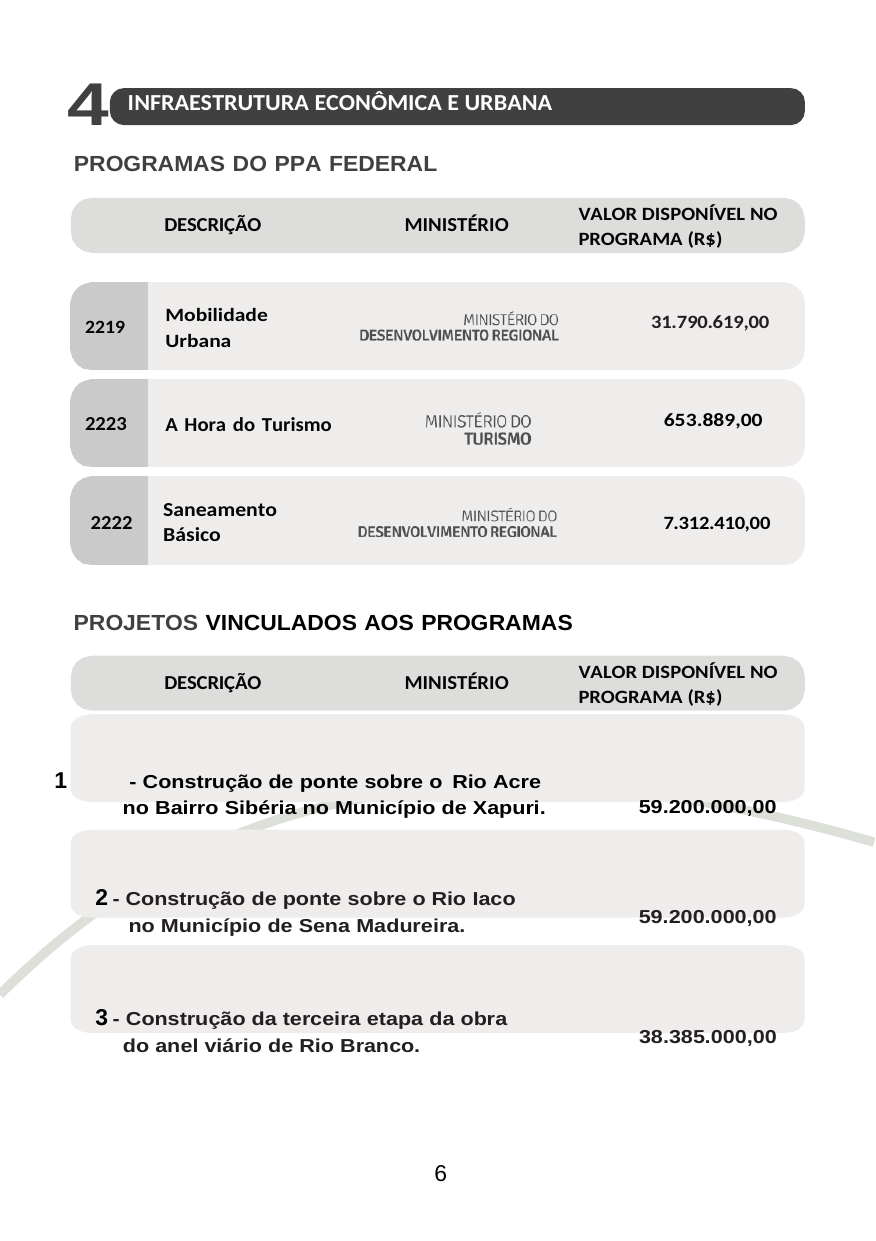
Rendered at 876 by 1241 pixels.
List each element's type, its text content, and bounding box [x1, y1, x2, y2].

text 38.385.000,00 [639, 1026, 823, 1047]
text PROGRAMAS DO PPA FEDERAL [73, 151, 823, 176]
subtitle 4 [67, 69, 823, 138]
text no Bairro Sibéria no Município de Xapuri. 59.200.000,00 [300, 803, 759, 819]
text no Bairro Sibéria no Município de Xapuri. 59.200.000,00 [122, 803, 314, 819]
list - Construção de ponte sobre o Rio Iaco no Município de Sena Madureira. [95, 918, 542, 937]
text 59.200.000,00 [638, 906, 823, 928]
list - Construção da terceira etapa da obra do anel viário de Rio Branco. [95, 1034, 539, 1057]
text PROJETOS VINCULADOS AOS PROGRAMAS [73, 610, 823, 635]
text no Bairro Sibéria no Município de Xapuri. 59.200.000,00 [774, 796, 823, 819]
